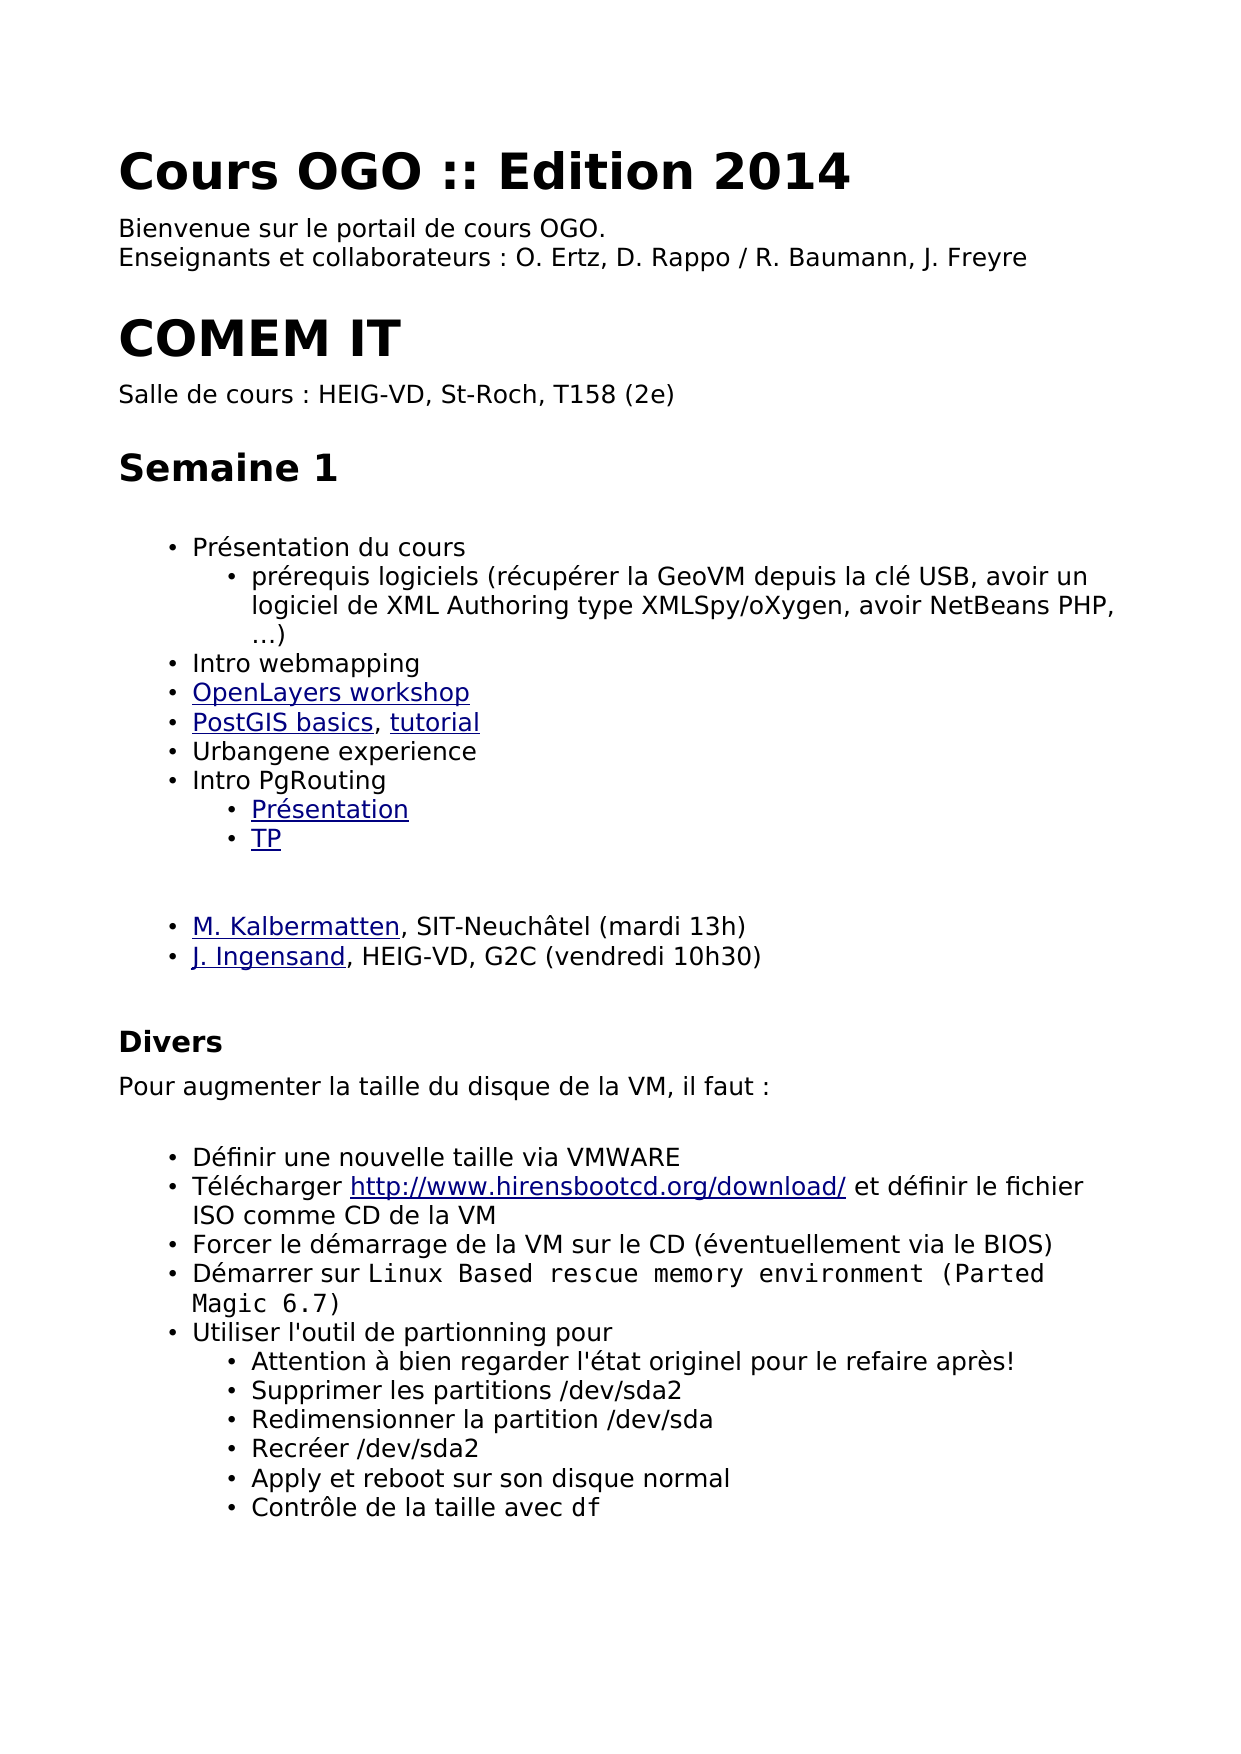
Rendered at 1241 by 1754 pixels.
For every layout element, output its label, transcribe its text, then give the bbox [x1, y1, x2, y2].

subtitle Semaine 1 [118, 447, 1122, 491]
list Intro webmapping [177, 649, 1122, 678]
list Attention à bien regarder l'état originel pour le refaire après! [236, 1347, 1122, 1376]
list J. Ingensand, HEIG-VD, G2C (vendredi 10h30) [177, 942, 1122, 971]
list Démarrer sur Linux Based rescue memory environment (Parted Magic 6.7) [177, 1259, 1122, 1318]
list Contrôle de la taille avec df [236, 1493, 1122, 1522]
subtitle COMEM IT [118, 310, 1122, 368]
text Pour augmenter la taille du disque de la VM, il faut : [118, 1072, 1122, 1101]
subtitle Cours OGO :: Edition 2014 [118, 143, 1122, 201]
list Forcer le démarrage de la VM sur le CD (éventuellement via le BIOS) [177, 1230, 1122, 1259]
list Apply et reboot sur son disque normal [236, 1464, 1122, 1493]
text Bienvenue sur le portail de cours OGO. Enseignants et collaborateurs : O. Ertz, D. Rappo / R. Baumann, J. Freyre [118, 214, 1122, 272]
list Urbangene experience [177, 737, 1122, 766]
list Supprimer les partitions /dev/sda2 [236, 1376, 1122, 1405]
text Salle de cours : HEIG-VD, St-Roch, T158 (2e) [118, 380, 1122, 409]
list Définir une nouvelle taille via VMWARE [177, 1143, 1122, 1172]
list M. Kalbermatten, SIT-Neuchâtel (mardi 13h) [177, 912, 1122, 942]
list Utiliser l'outil de partionning pour [177, 1318, 1122, 1347]
list Intro PgRouting [177, 766, 1122, 795]
list Présentation [236, 795, 1122, 824]
list Recréer /dev/sda2 [236, 1434, 1122, 1464]
subtitle Divers [118, 1025, 1122, 1059]
list OpenLayers workshop [177, 678, 1122, 708]
list prérequis logiciels (récupérer la GeoVM depuis la clé USB, avoir un logiciel de XML Authoring type XMLSpy/oXygen, avoir NetBeans PHP, …) [236, 562, 1122, 649]
list PostGIS basics, tutorial [177, 708, 1122, 737]
list Télécharger http://www.hirensbootcd.org/download/ et définir le fichier ISO comme CD de la VM [177, 1172, 1122, 1230]
list TP [236, 824, 1122, 853]
list Redimensionner la partition /dev/sda [236, 1405, 1122, 1434]
list Présentation du cours [177, 533, 1122, 562]
